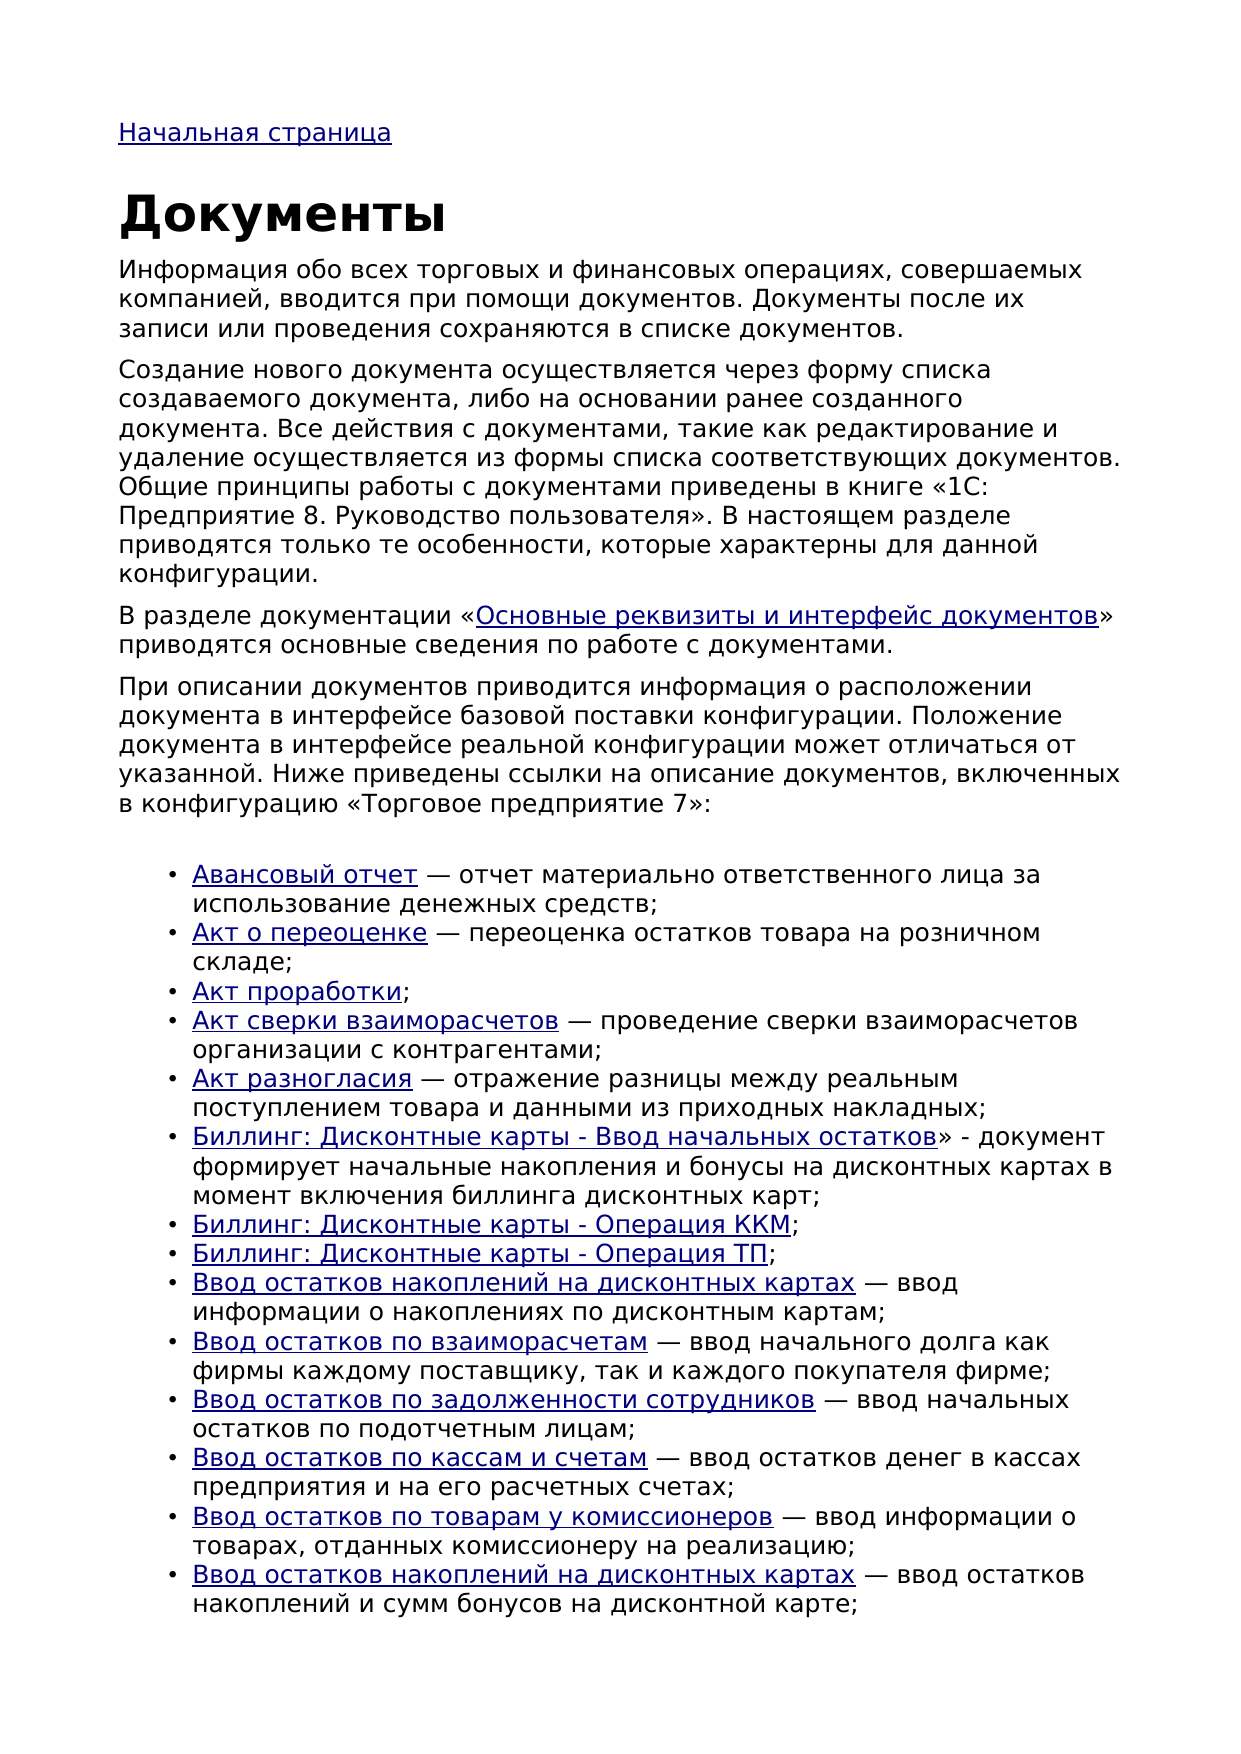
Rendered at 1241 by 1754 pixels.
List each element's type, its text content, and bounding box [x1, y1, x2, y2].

list Ввод остатков по кассам и счетам — ввод остатков денег в кассах предприятия и на его расчетных счетах; [177, 1443, 1122, 1502]
text Начальная страница [118, 118, 1122, 147]
list Ввод остатков по взаиморасчетам — ввод начального долга как фирмы каждому поставщику, так и каждого покупателя фирме; [177, 1327, 1122, 1385]
list Акт о переоценке — переоценка остатков товара на розничном складе; [177, 918, 1122, 977]
list Ввод остатков по задолженности сотрудников — ввод начальных остатков по подотчетным лицам; [177, 1385, 1122, 1443]
list Акт сверки взаиморасчетов — проведение сверки взаиморасчетов организации с контрагентами; [177, 1006, 1122, 1064]
list Биллинг: Дисконтные карты - Ввод начальных остатков» - документ формирует начальные накопления и бонусы на дисконтных картах в момент включения биллинга дисконтных карт; [177, 1122, 1122, 1210]
list Биллинг: Дисконтные карты - Операция ККМ; [177, 1210, 1122, 1239]
list Ввод остатков по товарам у комиссионеров — ввод информации о товарах, отданных комиссионеру на реализацию; [177, 1502, 1122, 1560]
list Биллинг: Дисконтные карты - Операция ТП; [177, 1239, 1122, 1268]
list Ввод остатков накоплений на дисконтных картах — ввод остатков накоплений и сумм бонусов на дисконтной карте; [177, 1560, 1122, 1618]
list Акт проработки; [177, 977, 1122, 1006]
text Создание нового документа осуществляется через форму списка создаваемого документа, либо на основании ранее созданного документа. Все действия с документами, такие как редактирование и удаление осуществляется из формы списка соответствующих документов. Общие принципы работы с документами приведены в книге «1С: Предприятие 8. Руководство пользователя». В настоящем разделе приводятся только те особенности, которые характерны для данной конфигурации. [118, 356, 1122, 589]
text Информация обо всех торговых и финансовых операциях, совершаемых компанией, вводится при помощи документов. Документы после их записи или проведения сохраняются в списке документов. [118, 256, 1122, 343]
text В разделе документации «Основные реквизиты и интерфейс документов» приводятся основные сведения по работе с документами. [118, 601, 1122, 660]
list Акт разногласия — отражение разницы между реальным поступлением товара и данными из приходных накладных; [177, 1064, 1122, 1122]
list Ввод остатков накоплений на дисконтных картах — ввод информации о накоплениях по дисконтным картам; [177, 1268, 1122, 1327]
text При описании документов приводится информация о расположении документа в интерфейсе базовой поставки конфигурации. Положение документа в интерфейсе реальной конфигурации может отличаться от указанной. Ниже приведены ссылки на описание документов, включенных в конфигурацию «Торговое предприятие 7»: [118, 672, 1122, 818]
subtitle Документы [118, 185, 1122, 243]
list Авансовый отчет — отчет материально ответственного лица за использование денежных средств; [177, 860, 1122, 918]
